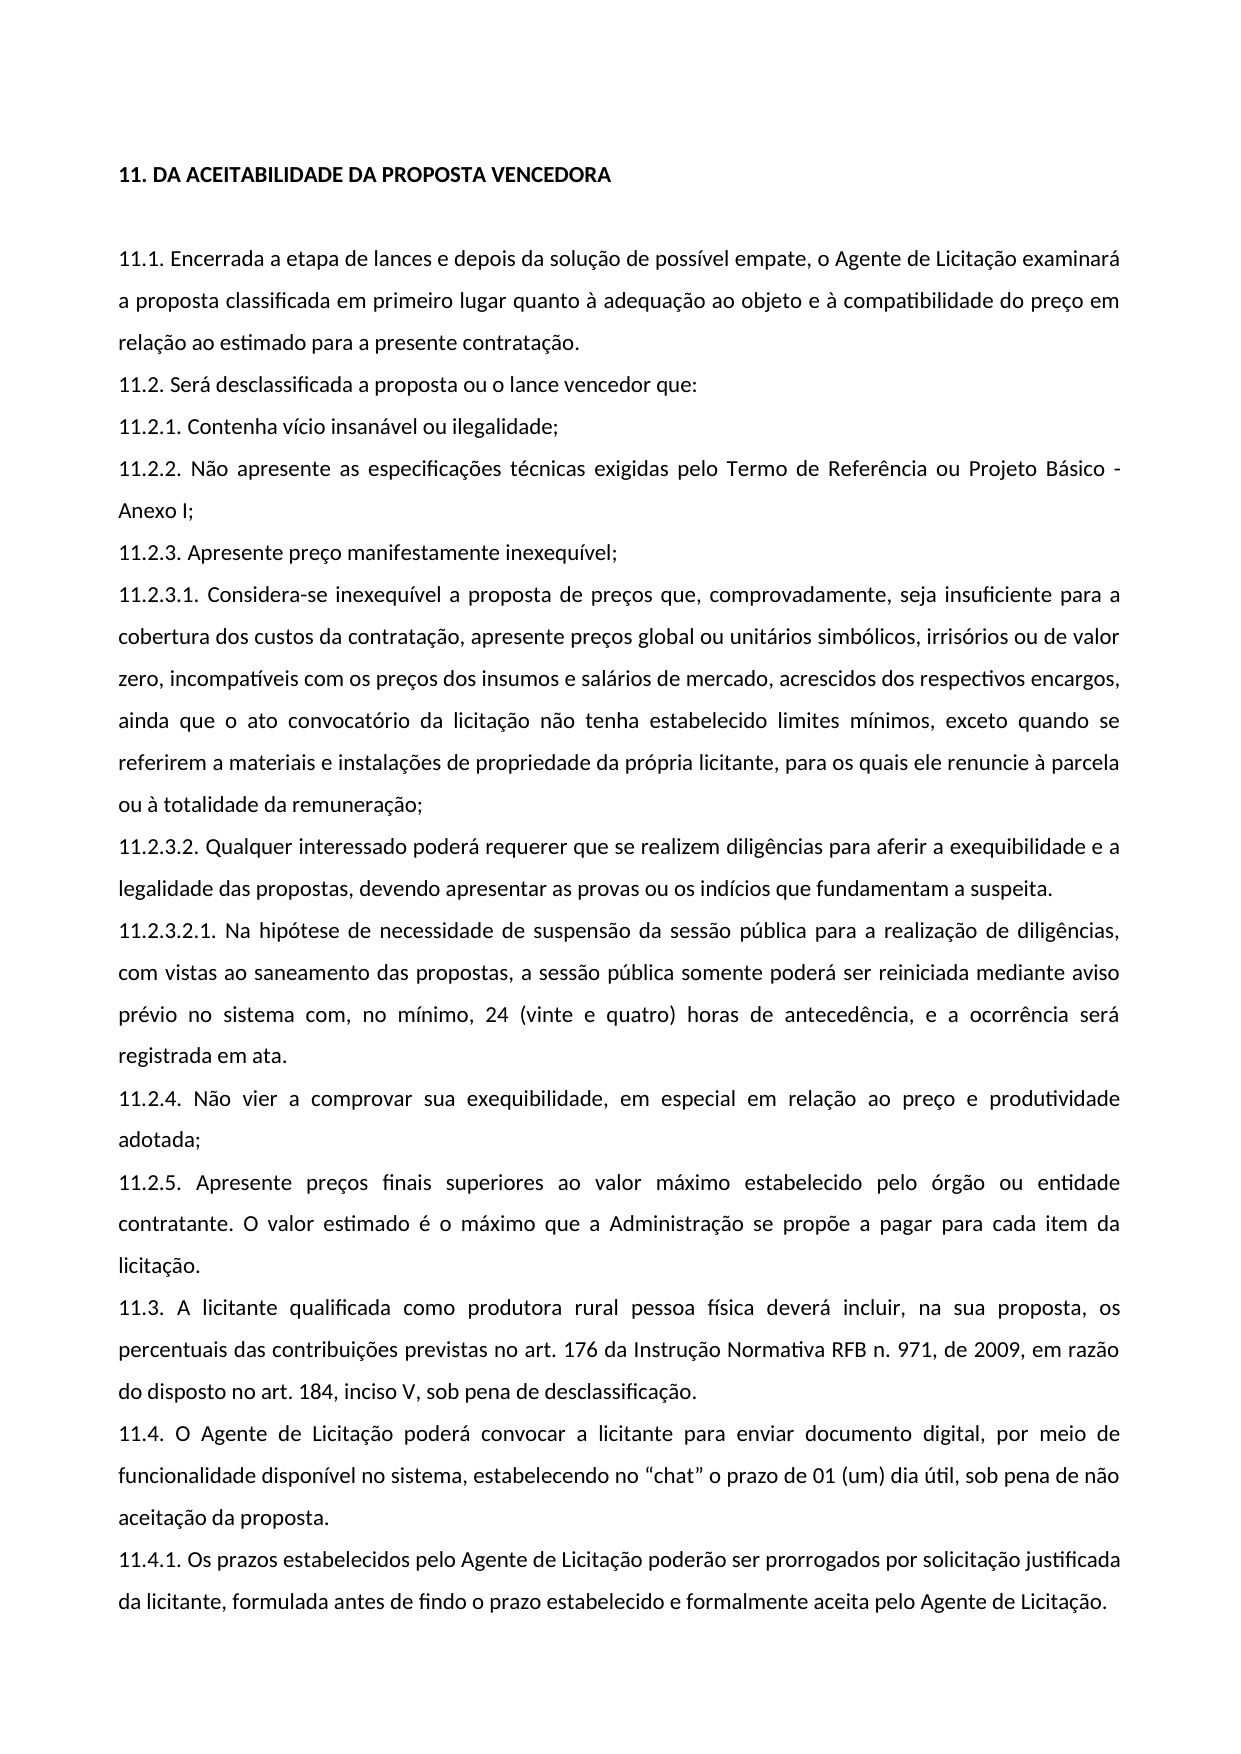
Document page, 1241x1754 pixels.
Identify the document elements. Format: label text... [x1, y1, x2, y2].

text 11. DA ACEITABILIDADE DA PROPOSTA VENCEDORA [118, 160, 1122, 188]
text 11.2.2. Não apresente as especificações técnicas exigidas pelo Termo de Referência ou Projeto Básico - Anexo I; [118, 454, 1122, 524]
text 11.2.1. Contenha vício insanável ou ilegalidade; [118, 412, 1122, 440]
text 11.2.3.2.1. Na hipótese de necessidade de suspensão da sessão pública para a realização de diligências, com vistas ao saneamento das propostas, a sessão pública somente poderá ser reiniciada mediante aviso prévio no sistema com, no mínimo, 24 (vinte e quatro) horas de antecedência, e a ocorrência será registrada em ata. [118, 916, 1122, 1070]
text 11.2.5. Apresente preços finais superiores ao valor máximo estabelecido pelo órgão ou entidade contratante. O valor estimado é o máximo que a Administração se propõe a pagar para cada item da licitação. [118, 1168, 1122, 1279]
text 11.4.1. Os prazos estabelecidos pelo Agente de Licitação poderão ser prorrogados por solicitação justificada da licitante, formulada antes de findo o prazo estabelecido e formalmente aceita pelo Agente de Licitação. [118, 1545, 1122, 1615]
text 11.2.4. Não vier a comprovar sua exequibilidade, em especial em relação ao preço e produtividade adotada; [118, 1084, 1122, 1154]
text 11.2. Será desclassificada a proposta ou o lance vencedor que: [118, 370, 1122, 398]
text 11.2.3. Apresente preço manifestamente inexequível; [118, 538, 1122, 566]
text 11.4. O Agente de Licitação poderá convocar a licitante para enviar documento digital, por meio de funcionalidade disponível no sistema, estabelecendo no “chat” o prazo de 01 (um) dia útil, sob pena de não aceitação da proposta. [118, 1419, 1122, 1531]
text 11.1. Encerrada a etapa de lances e depois da solução de possível empate, o Agente de Licitação examinará a proposta classificada em primeiro lugar quanto à adequação ao objeto e à compatibilidade do preço em relação ao estimado para a presente contratação. [118, 244, 1122, 356]
text 11.2.3.2. Qualquer interessado poderá requerer que se realizem diligências para aferir a exequibilidade e a legalidade das propostas, devendo apresentar as provas ou os indícios que fundamentam a suspeita. [118, 832, 1122, 902]
text 11.2.3.1. Considera-se inexequível a proposta de preços que, comprovadamente, seja insuficiente para a cobertura dos custos da contratação, apresente preços global ou unitários simbólicos, irrisórios ou de valor zero, incompatíveis com os preços dos insumos e salários de mercado, acrescidos dos respectivos encargos, ainda que o ato convocatório da licitação não tenha estabelecido limites mínimos, exceto quando se referirem a materiais e instalações de propriedade da própria licitante, para os quais ele renuncie à parcela ou à totalidade da remuneração; [118, 580, 1122, 818]
text 11.3. A licitante qualificada como produtora rural pessoa física deverá incluir, na sua proposta, os percentuais das contribuições previstas no art. 176 da Instrução Normativa RFB n. 971, de 2009, em razão do disposto no art. 184, inciso V, sob pena de desclassificação. [118, 1293, 1122, 1406]
